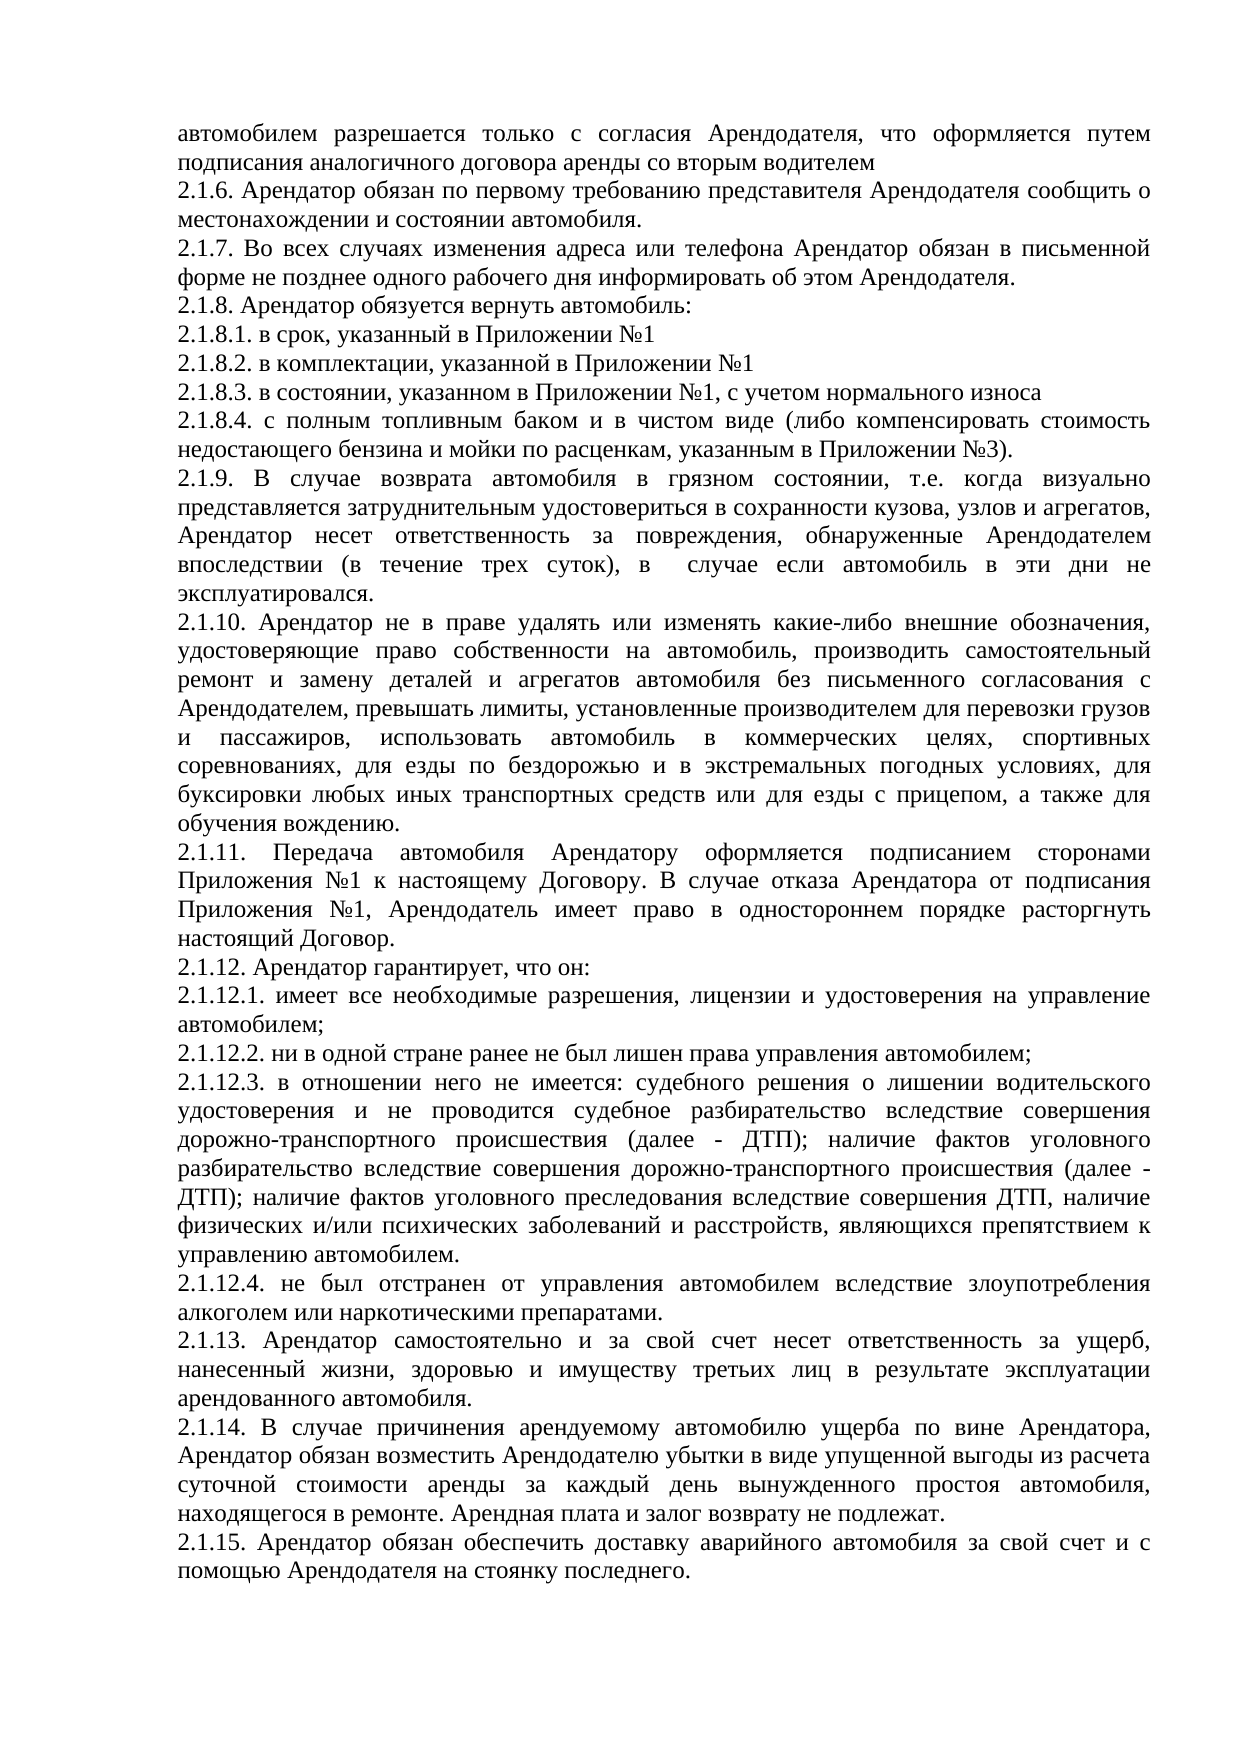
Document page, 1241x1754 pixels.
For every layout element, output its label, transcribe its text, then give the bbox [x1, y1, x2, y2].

text 2.1.8.2. в комплектации, указанной в Приложении №1 [177, 348, 1152, 377]
text 2.1.12.2. ни в одной стране ранее не был лишен права управления автомобилем; [177, 1038, 1152, 1067]
text 2.1.14. В случае причинения арендуемому автомобилю ущерба по вине Арендатора, Арендатор обязан возместить Арендодателю убытки в виде упущенной выгоды из расчета суточной стоимости аренды за каждый день вынужденного простоя автомобиля, находящегося в ремонте. Арендная плата и залог возврату не подлежат. [177, 1412, 1152, 1527]
text 2.1.10. Арендатор не в праве удалять или изменять какие-либо внешние обозначения, удостоверяющие право собственности на автомобиль, производить самостоятельный ремонт и замену деталей и агрегатов автомобиля без письменного согласования с Арендодателем, превышать лимиты, установленные производителем для перевозки грузов и пассажиров, использовать автомобиль в коммерческих целях, спортивных соревнованиях, для езды по бездорожью и в экстремальных погодных условиях, для буксировки любых иных транспортных средств или для езды с прицепом, а также для обучения вождению. [177, 607, 1152, 837]
text 2.1.8.1. в срок, указанный в Приложении №1 [177, 319, 1152, 348]
text 2.1.6. Арендатор обязан по первому требованию представителя Арендодателя сообщить о местонахождении и состоянии автомобиля. [177, 176, 1152, 233]
text 2.1.8.3. в состоянии, указанном в Приложении №1, с учетом нормального износа [177, 377, 1152, 406]
text автомобилем разрешается только с согласия Арендодателя, что оформляется путем подписания аналогичного договора аренды со вторым водителем [177, 118, 1152, 176]
text 2.1.11. Передача автомобиля Арендатору оформляется подписанием сторонами Приложения №1 к настоящему Договору. В случае отказа Арендатора от подписания Приложения №1, Арендодатель имеет право в одностороннем порядке расторгнуть настоящий Договор. [177, 837, 1152, 952]
text 2.1.12. Арендатор гарантирует, что он: [177, 952, 1152, 981]
text 2.1.12.4. не был отстранен от управления автомобилем вследствие злоупотребления алкоголем или наркотическими препаратами. [177, 1268, 1152, 1326]
text 2.1.7. Во всех случаях изменения адреса или телефона Арендатор обязан в письменной форме не позднее одного рабочего дня информировать об этом Арендодателя. [177, 233, 1152, 291]
text 2.1.13. Арендатор самостоятельно и за свой счет несет ответственность за ущерб, нанесенный жизни, здоровью и имуществу третьих лиц в результате эксплуатации арендованного автомобиля. [177, 1326, 1152, 1412]
text 2.1.12.1. имеет все необходимые разрешения, лицензии и удостоверения на управление автомобилем; [177, 981, 1152, 1038]
text 2.1.15. Арендатор обязан обеспечить доставку аварийного автомобиля за свой счет и с помощью Арендодателя на стоянку последнего. [177, 1527, 1152, 1584]
text 2.1.12.3. в отношении него не имеется: судебного решения о лишении водительского удостоверения и не проводится судебное разбирательство вследствие совершения дорожно-транспортного происшествия (далее - ДТП); наличие фактов уголовного разбирательство вследствие совершения дорожно-транспортного происшествия (далее - ДТП); наличие фактов уголовного преследования вследствие совершения ДТП, наличие физических и/или психических заболеваний и расстройств, являющихся препятствием к управлению автомобилем. [177, 1067, 1152, 1268]
text 2.1.8.4. с полным топливным баком и в чистом виде (либо компенсировать стоимость недостающего бензина и мойки по расценкам, указанным в Приложении №3). [177, 406, 1152, 463]
text 2.1.9. В случае возврата автомобиля в грязном состоянии, т.е. когда визуально представляется затруднительным удостовериться в сохранности кузова, узлов и агрегатов, Арендатор несет ответственность за повреждения, обнаруженные Арендодателем впоследствии (в течение трех суток), в случае если автомобиль в эти дни не эксплуатировался. [177, 463, 1152, 607]
text 2.1.8. Арендатор обязуется вернуть автомобиль: [177, 291, 1152, 319]
